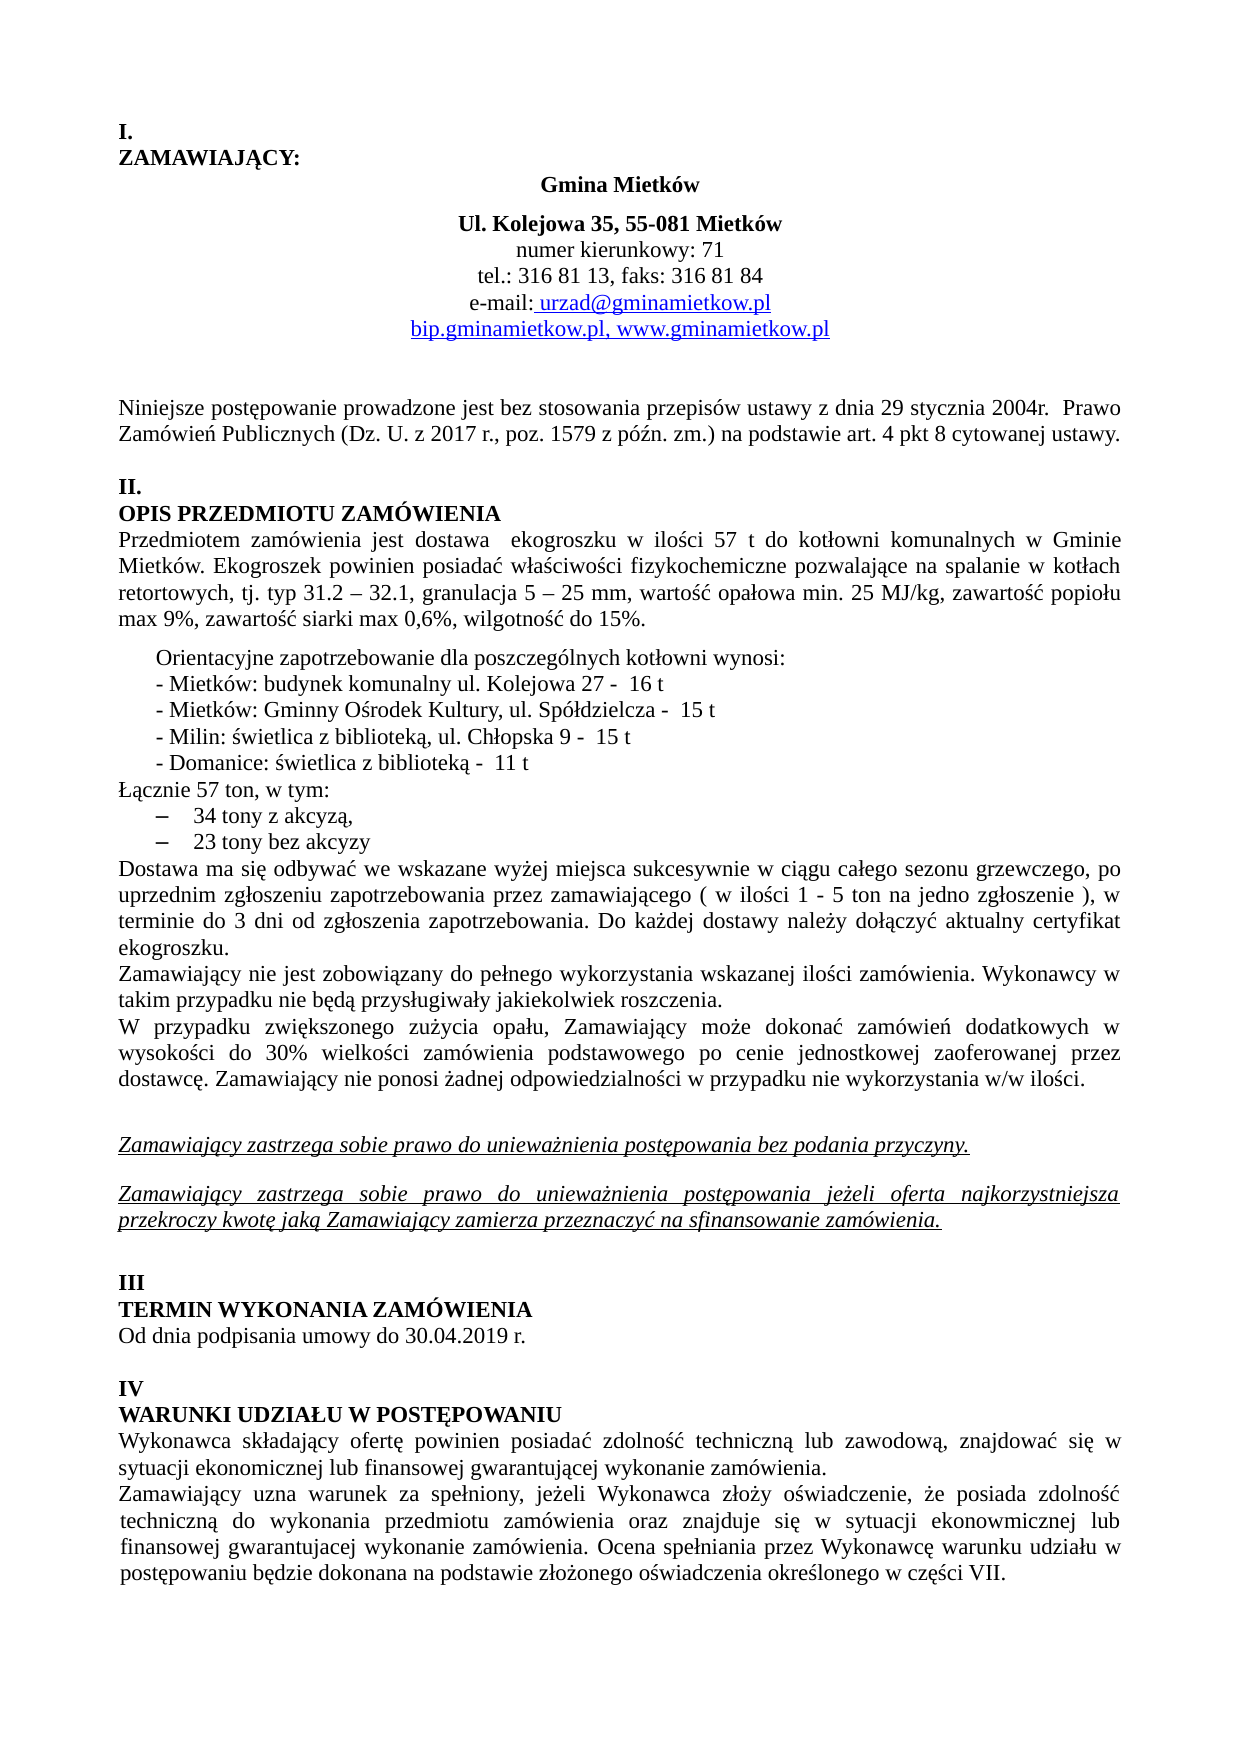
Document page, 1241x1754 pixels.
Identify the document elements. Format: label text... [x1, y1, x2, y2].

text IV [118, 1375, 1122, 1401]
text Zamawiający nie jest zobowiązany do pełnego wykorzystania wskazanej ilości zamówienia. Wykonawcy w takim przypadku nie będą przysługiwały jakiekolwiek roszczenia. [118, 960, 1122, 1013]
text Niniejsze postępowanie prowadzone jest bez stosowania przepisów ustawy z dnia 29 stycznia 2004r. Prawo Zamówień Publicznych (Dz. U. z 2017 r., poz. 1579 z późn. zm.) na podstawie art. 4 pkt 8 cytowanej ustawy. [118, 394, 1122, 447]
text TERMIN WYKONANIA ZAMÓWIENIA [118, 1296, 1122, 1322]
list - Mietków: Gminny Ośrodek Kultury, ul. Spółdzielcza - 15 t [118, 697, 1122, 723]
text W przypadku zwiększonego zużycia opału, Zamawiający może dokonać zamówień dodatkowych w wysokości do 30% wielkości zamówienia podstawowego po cenie jednostkowej zaoferowanej przez dostawcę. Zamawiający nie ponosi żadnej odpowiedzialności w przypadku nie wykorzystania w/w ilości. [118, 1013, 1122, 1092]
text OPIS PRZEDMIOTU ZAMÓWIENIA [118, 499, 1122, 526]
text Dostawa ma się odbywać we wskazane wyżej miejsca sukcesywnie w ciągu całego sezonu grzewczego, po uprzednim zgłoszeniu zapotrzebowania przez zamawiającego ( w ilości 1 - 5 ton na jedno zgłoszenie ), w terminie do 3 dni od zgłoszenia zapotrzebowania. Do każdej dostawy należy dołączyć aktualny certyfikat ekogroszku. [118, 855, 1122, 960]
text Wykonawca składający ofertę powinien posiadać zdolność techniczną lub zawodową, znajdować się w sytuacji ekonomicznej lub finansowej gwarantującej wykonanie zamówienia. [118, 1428, 1122, 1480]
text Zamawiający uzna warunek za spełniony, jeżeli Wykonawca złoży oświadczenie, że posiada zdolność techniczną do wykonania przedmiotu zamówienia oraz znajduje się w sytuacji ekonowmicznej lub finansowej gwarantujacej wykonanie zamówienia. Ocena spełniania przez Wykonawcę warunku udziału w postępowaniu będzie dokonana na podstawie złożonego oświadczenia określonego w części VII. [118, 1480, 1122, 1586]
text ZAMAWIAJĄCY: [118, 144, 1122, 171]
text Łącznie 57 ton, w tym: [118, 776, 1122, 802]
text WARUNKI UDZIAŁU W POSTĘPOWANIU [118, 1401, 1122, 1428]
list - Mietków: budynek komunalny ul. Kolejowa 27 - 16 t [118, 670, 1122, 697]
text I. [118, 118, 1122, 144]
list Orientacyjne zapotrzebowanie dla poszczególnych kotłowni wynosi: [118, 644, 1122, 670]
list - Domanice: świetlica z biblioteką - 11 t [118, 749, 1122, 776]
text tel.: 316 81 13, faks: 316 81 84 [118, 262, 1122, 289]
list 23 tony bez akcyzy [156, 828, 1122, 855]
text Zamawiający zastrzega sobie prawo do unieważnienia postępowania jeżeli oferta najkorzystniejsza przekroczy kwotę jaką Zamawiający zamierza przeznaczyć na sfinansowanie zamówienia. [118, 1180, 1122, 1233]
text II. [118, 473, 1122, 499]
text numer kierunkowy: 71 [118, 236, 1122, 262]
text Od dnia podpisania umowy do 30.04.2019 r. [118, 1322, 1122, 1348]
text Ul. Kolejowa 35, 55-081 Mietków [118, 210, 1122, 236]
text bip.gminamietkow.pl, www.gminamietkow.pl [118, 315, 1122, 341]
text III [118, 1269, 1122, 1296]
text Zamawiający zastrzega sobie prawo do unieważnienia postępowania bez podania przyczyny. [118, 1131, 1122, 1157]
list - Milin: świetlica z biblioteką, ul. Chłopska 9 - 15 t [118, 723, 1122, 749]
text e-mail: urzad@gminamietkow.pl [118, 289, 1122, 315]
list 34 tony z akcyzą, [156, 802, 1122, 828]
text Przedmiotem zamówienia jest dostawa ekogroszku w ilości 57 t do kotłowni komunalnych w Gminie Mietków. Ekogroszek powinien posiadać właściwości fizykochemiczne pozwalające na spalanie w kotłach retortowych, tj. typ 31.2 – 32.1, granulacja 5 – 25 mm, wartość opałowa min. 25 MJ/kg, zawartość popiołu max 9%, zawartość siarki max 0,6%, wilgotność do 15%. [118, 526, 1122, 631]
text Gmina Mietków [118, 171, 1122, 197]
